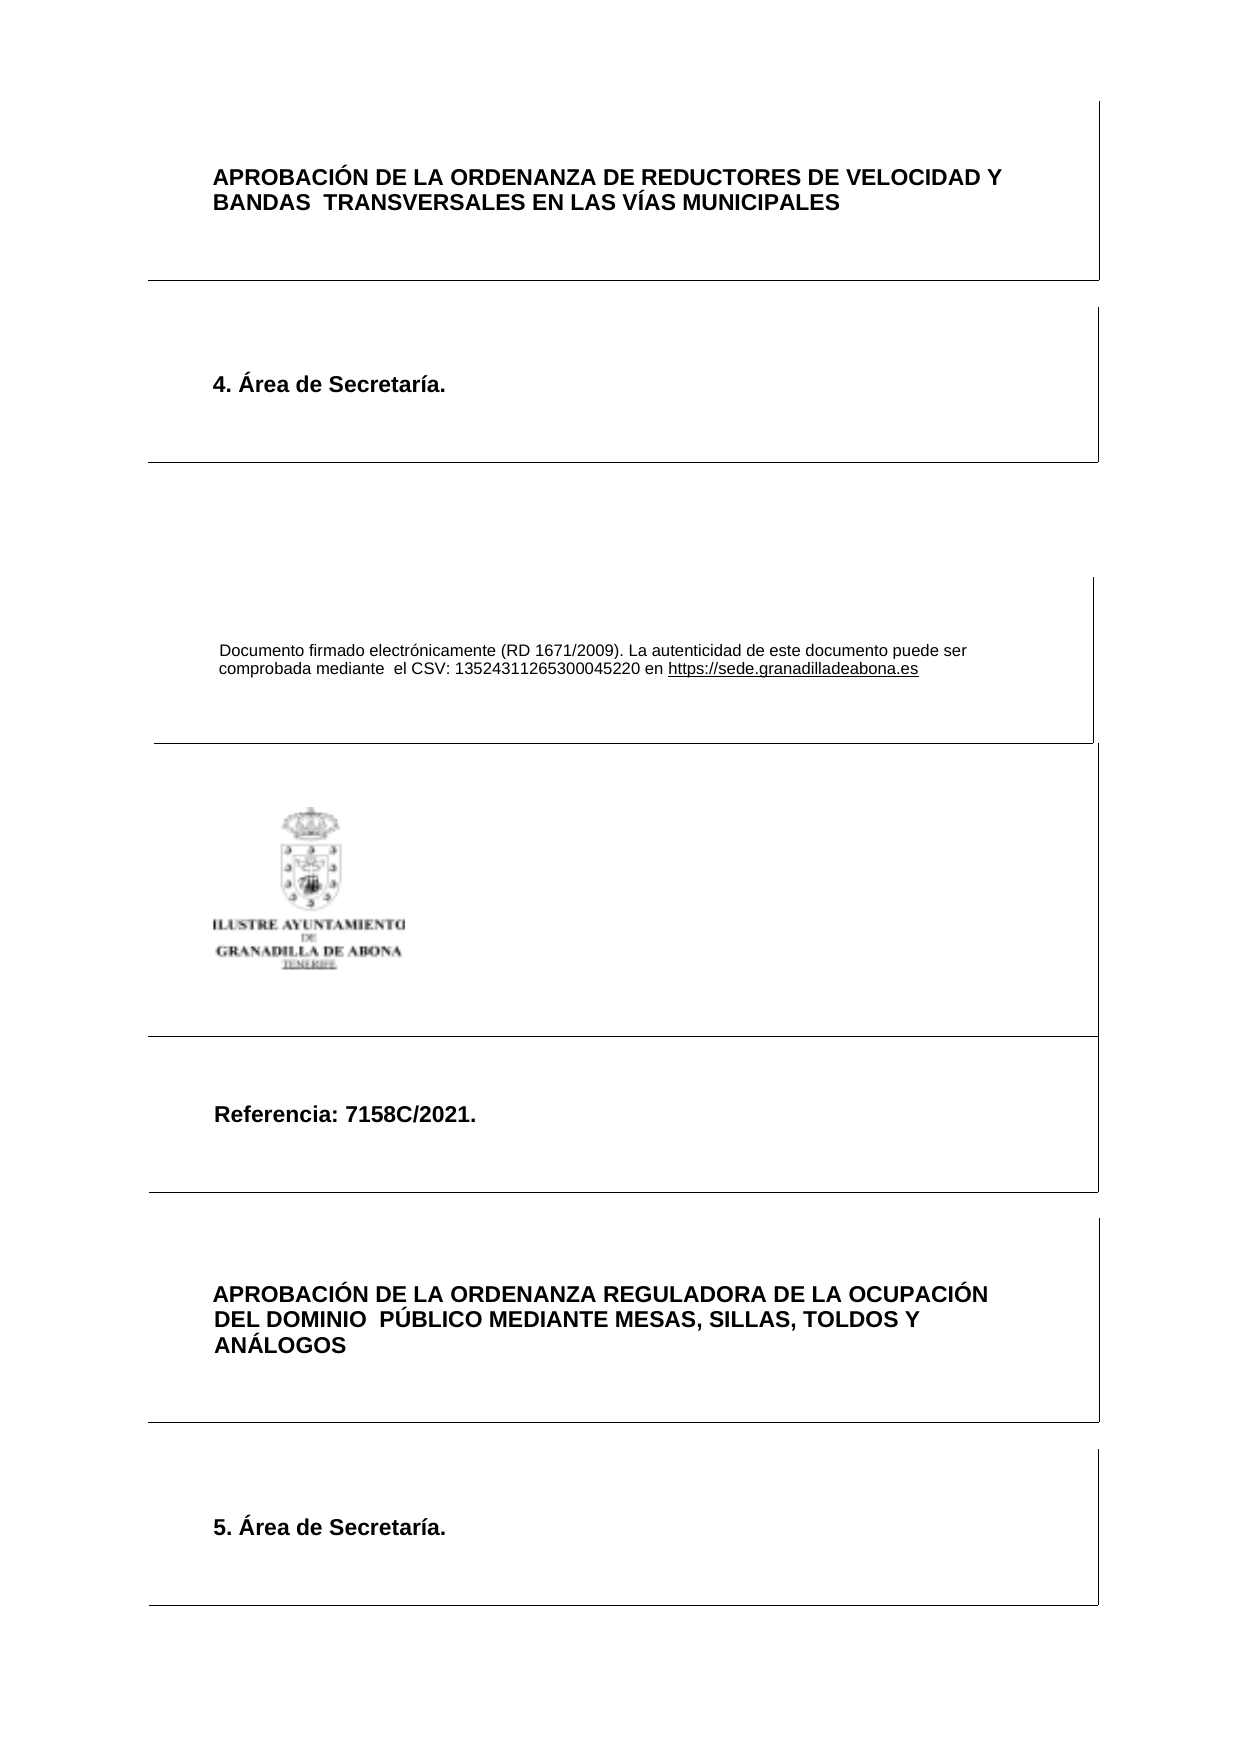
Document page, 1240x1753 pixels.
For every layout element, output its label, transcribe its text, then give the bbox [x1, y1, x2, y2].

text 5. Área de Secretaría. [148, 1449, 1098, 1605]
text 4. Área de Secretaría. [148, 307, 1098, 462]
text APROBACIÓN DE LA ORDENANZA REGULADORA DE LA OCUPACIÓN DEL DOMINIO PÚBLICO MEDIANTE MESAS, SILLAS, TOLDOS Y ANÁLOGOS [148, 1218, 1099, 1422]
text APROBACIÓN DE LA ORDENANZA DE REDUCTORES DE VELOCIDAD Y BANDAS TRANSVERSALES EN LAS VÍAS MUNICIPALES [148, 101, 1099, 280]
text Referencia: 7158C/2021. [149, 1037, 1098, 1192]
text Documento firmado electrónicamente (RD 1671/2009). La autenticidad de este documento puede ser comprobada mediante el CSV: 13524311265300045220 en https://sede.granadilladeabona.es [154, 577, 1093, 743]
